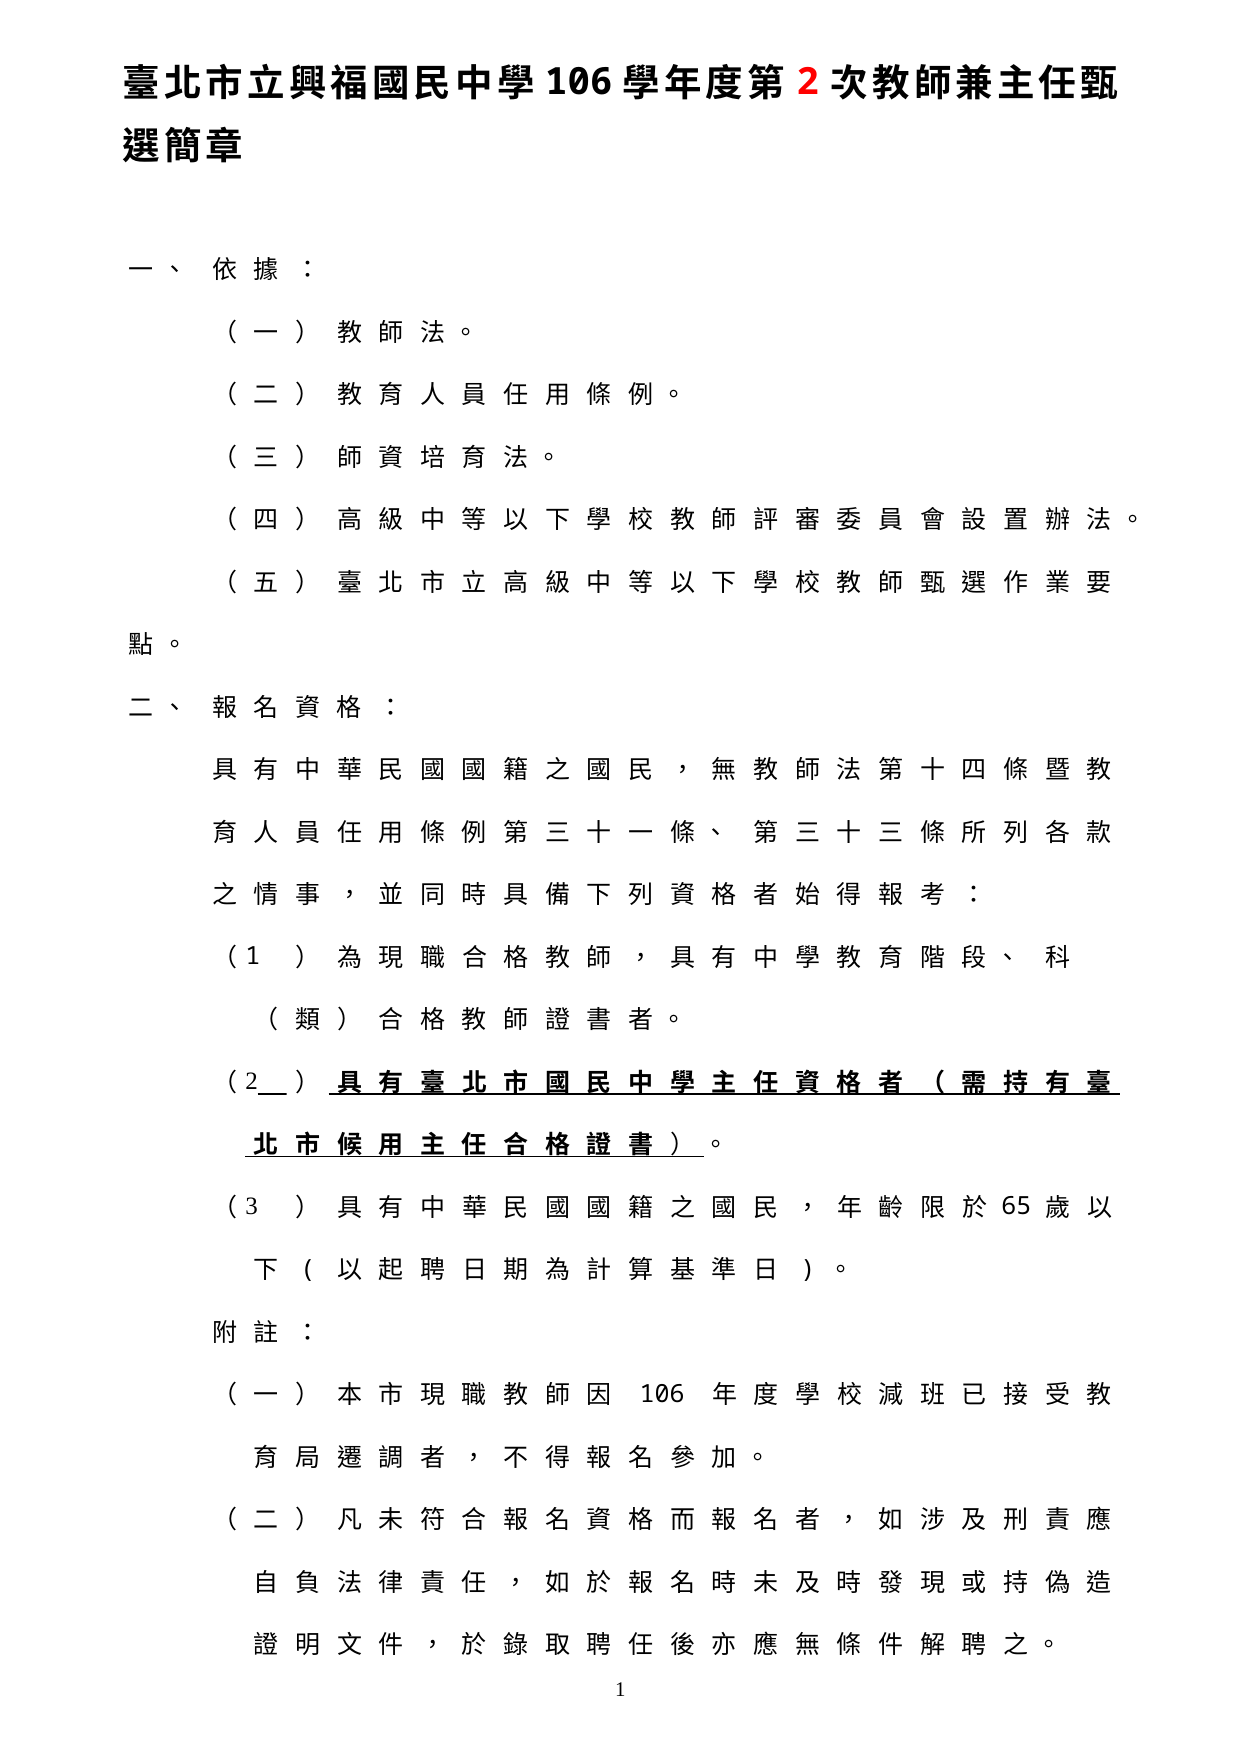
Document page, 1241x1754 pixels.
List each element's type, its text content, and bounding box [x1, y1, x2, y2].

text 具有中華民國國籍之國民，無教師法第十四條暨教育人員任用條例第三十一條、第三十三條所列各款之情事，並同時具備下列資格者始得報考： [120, 726, 1120, 913]
text （二）教育人員任用條例。 [120, 351, 1120, 413]
text （四）高級中等以下學校教師評審委員會設置辦法。 [120, 476, 1120, 538]
list 具有中華民國國籍之國民，年齡限於65歲以下(以起聘日期為計算基準日)。 [170, 1163, 1120, 1288]
text （二）凡未符合報名資格而報名者，如涉及刑責應自負法律責任，如於報名時未及時發現或持偽造證明文件，於錄取聘任後亦應無條件解聘之。 [120, 1476, 1120, 1663]
text （一）本市現職教師因106年度學校減班已接受教育局遷調者，不得報名參加。 [120, 1351, 1120, 1476]
text 二、報名資格： [120, 663, 1120, 726]
text 一、依據： [120, 226, 1120, 288]
text （一）教師法。 [120, 288, 1120, 351]
text （五）臺北市立高級中等以下學校教師甄選作業要點。 [120, 538, 1120, 663]
text 附註： [120, 1288, 1120, 1351]
text 臺北市立興福國民中學106學年度第2次教師兼主任甄選簡章 [120, 38, 1120, 163]
list 具有臺北市國民中學主任資格者（需持有臺北市候用主任合格證書）。 [170, 1038, 1120, 1163]
text （三）師資培育法。 [120, 413, 1120, 476]
list 為現職合格教師，具有中學教育階段、科（類）合格教師證書者。 [170, 913, 1120, 1038]
